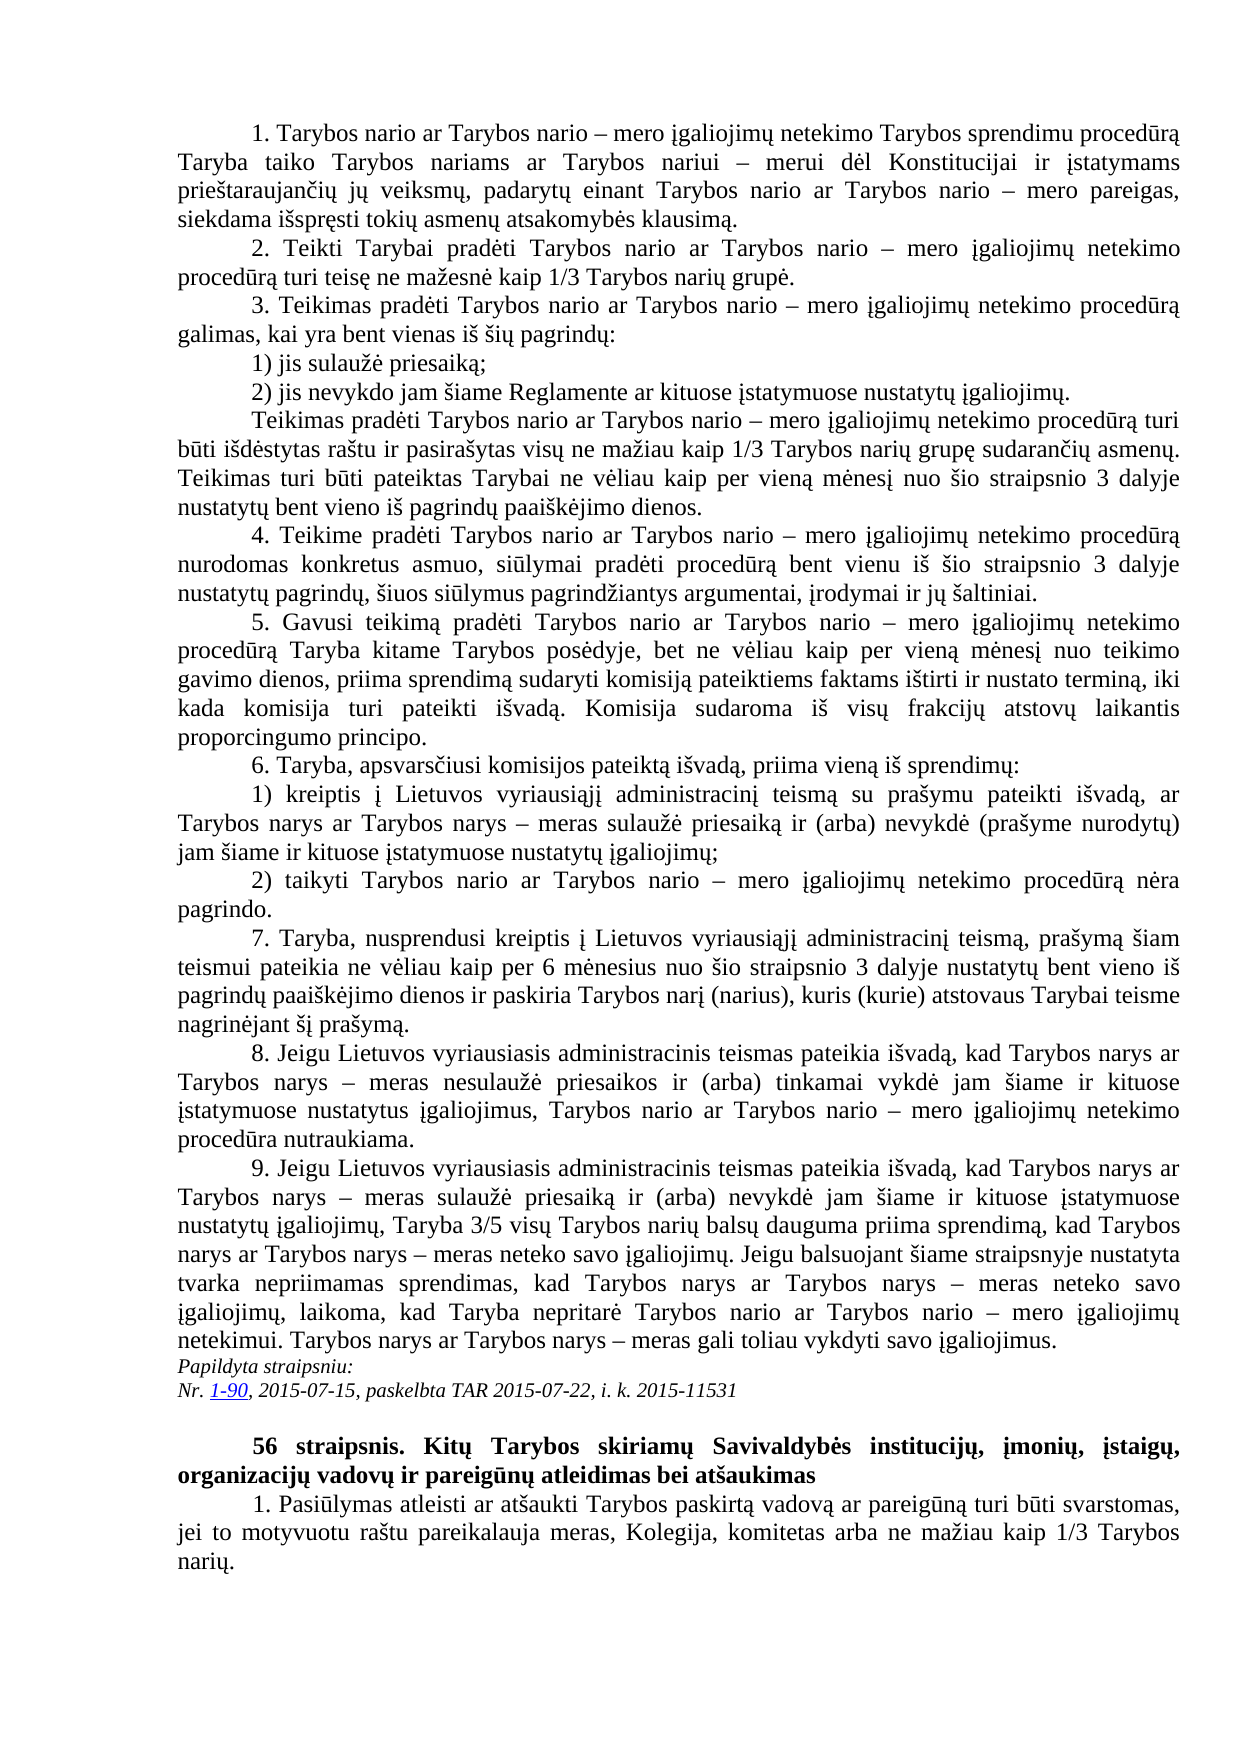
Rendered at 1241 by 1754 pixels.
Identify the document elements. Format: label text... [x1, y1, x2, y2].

text 3. Teikimas pradėti Tarybos nario ar Tarybos nario – mero įgaliojimų netekimo procedūrą galimas, kai yra bent vienas iš šių pagrindų: [177, 291, 1181, 348]
text 4. Teikime pradėti Tarybos nario ar Tarybos nario – mero įgaliojimų netekimo procedūrą nurodomas konkretus asmuo, siūlymai pradėti procedūrą bent vienu iš šio straipsnio 3 dalyje nustatytų pagrindų, šiuos siūlymus pagrindžiantys argumentai, įrodymai ir jų šaltiniai. [177, 521, 1181, 607]
text 56 straipsnis. Kitų Tarybos skiriamų Savivaldybės institucijų, įmonių, įstaigų, organizacijų vadovų ir pareigūnų atleidimas bei atšaukimas [177, 1431, 1181, 1489]
text 1. Tarybos nario ar Tarybos nario – mero įgaliojimų netekimo Tarybos sprendimu procedūrą Taryba taiko Tarybos nariams ar Tarybos nariui – merui dėl Konstitucijai ir įstatymams prieštaraujančių jų veiksmų, padarytų einant Tarybos nario ar Tarybos nario – mero pareigas, siekdama išspręsti tokių asmenų atsakomybės klausimą. [177, 118, 1181, 233]
text 5. Gavusi teikimą pradėti Tarybos nario ar Tarybos nario – mero įgaliojimų netekimo procedūrą Taryba kitame Tarybos posėdyje, bet ne vėliau kaip per vieną mėnesį nuo teikimo gavimo dienos, priima sprendimą sudaryti komisiją pateiktiems faktams ištirti ir nustato terminą, iki kada komisija turi pateikti išvadą. Komisija sudaroma iš visų frakcijų atstovų laikantis proporcingumo principo. [177, 607, 1181, 751]
text Teikimas pradėti Tarybos nario ar Tarybos nario – mero įgaliojimų netekimo procedūrą turi būti išdėstytas raštu ir pasirašytas visų ne mažiau kaip 1/3 Tarybos narių grupę sudarančių asmenų. Teikimas turi būti pateiktas Tarybai ne vėliau kaip per vieną mėnesį nuo šio straipsnio 3 dalyje nustatytų bent vieno iš pagrindų paaiškėjimo dienos. [177, 406, 1181, 521]
text 9. Jeigu Lietuvos vyriausiasis administracinis teismas pateikia išvadą, kad Tarybos narys ar Tarybos narys – meras sulaužė priesaiką ir (arba) nevykdė jam šiame ir kituose įstatymuose nustatytų įgaliojimų, Taryba 3/5 visų Tarybos narių balsų dauguma priima sprendimą, kad Tarybos narys ar Tarybos narys – meras neteko savo įgaliojimų. Jeigu balsuojant šiame straipsnyje nustatyta tvarka nepriimamas sprendimas, kad Tarybos narys ar Tarybos narys – meras neteko savo įgaliojimų, laikoma, kad Taryba nepritarė Tarybos nario ar Tarybos nario – mero įgaliojimų netekimui. Tarybos narys ar Tarybos narys – meras gali toliau vykdyti savo įgaliojimus. [177, 1153, 1181, 1354]
text 2) taikyti Tarybos nario ar Tarybos nario – mero įgaliojimų netekimo procedūrą nėra pagrindo. [177, 866, 1181, 923]
text 8. Jeigu Lietuvos vyriausiasis administracinis teismas pateikia išvadą, kad Tarybos narys ar Tarybos narys – meras nesulaužė priesaikos ir (arba) tinkamai vykdė jam šiame ir kituose įstatymuose nustatytus įgaliojimus, Tarybos nario ar Tarybos nario – mero įgaliojimų netekimo procedūra nutraukiama. [177, 1038, 1181, 1153]
text 1. Pasiūlymas atleisti ar atšaukti Tarybos paskirtą vadovą ar pareigūną turi būti svarstomas, jei to motyvuotu raštu pareikalauja meras, Kolegija, komitetas arba ne mažiau kaip 1/3 Tarybos narių. [177, 1489, 1181, 1575]
text 7. Taryba, nusprendusi kreiptis į Lietuvos vyriausiąjį administracinį teismą, prašymą šiam teismui pateikia ne vėliau kaip per 6 mėnesius nuo šio straipsnio 3 dalyje nustatytų bent vieno iš pagrindų paaiškėjimo dienos ir paskiria Tarybos narį (narius), kuris (kurie) atstovaus Tarybai teisme nagrinėjant šį prašymą. [177, 923, 1181, 1038]
text 2. Teikti Tarybai pradėti Tarybos nario ar Tarybos nario – mero įgaliojimų netekimo procedūrą turi teisę ne mažesnė kaip 1/3 Tarybos narių grupė. [177, 233, 1181, 291]
text 1) kreiptis į Lietuvos vyriausiąjį administracinį teismą su prašymu pateikti išvadą, ar Tarybos narys ar Tarybos narys – meras sulaužė priesaiką ir (arba) nevykdė (prašyme nurodytų) jam šiame ir kituose įstatymuose nustatytų įgaliojimų; [177, 779, 1181, 866]
text Nr. 1-90, 2015-07-15, paskelbta TAR 2015-07-22, i. k. 2015-11531 [177, 1378, 1181, 1402]
text Papildyta straipsniu: [177, 1354, 1181, 1378]
text 6. Taryba, apsvarsčiusi komisijos pateiktą išvadą, priima vieną iš sprendimų: [177, 751, 1181, 779]
text 1) jis sulaužė priesaiką; [177, 348, 1181, 377]
text 2) jis nevykdo jam šiame Reglamente ar kituose įstatymuose nustatytų įgaliojimų. [177, 377, 1181, 406]
